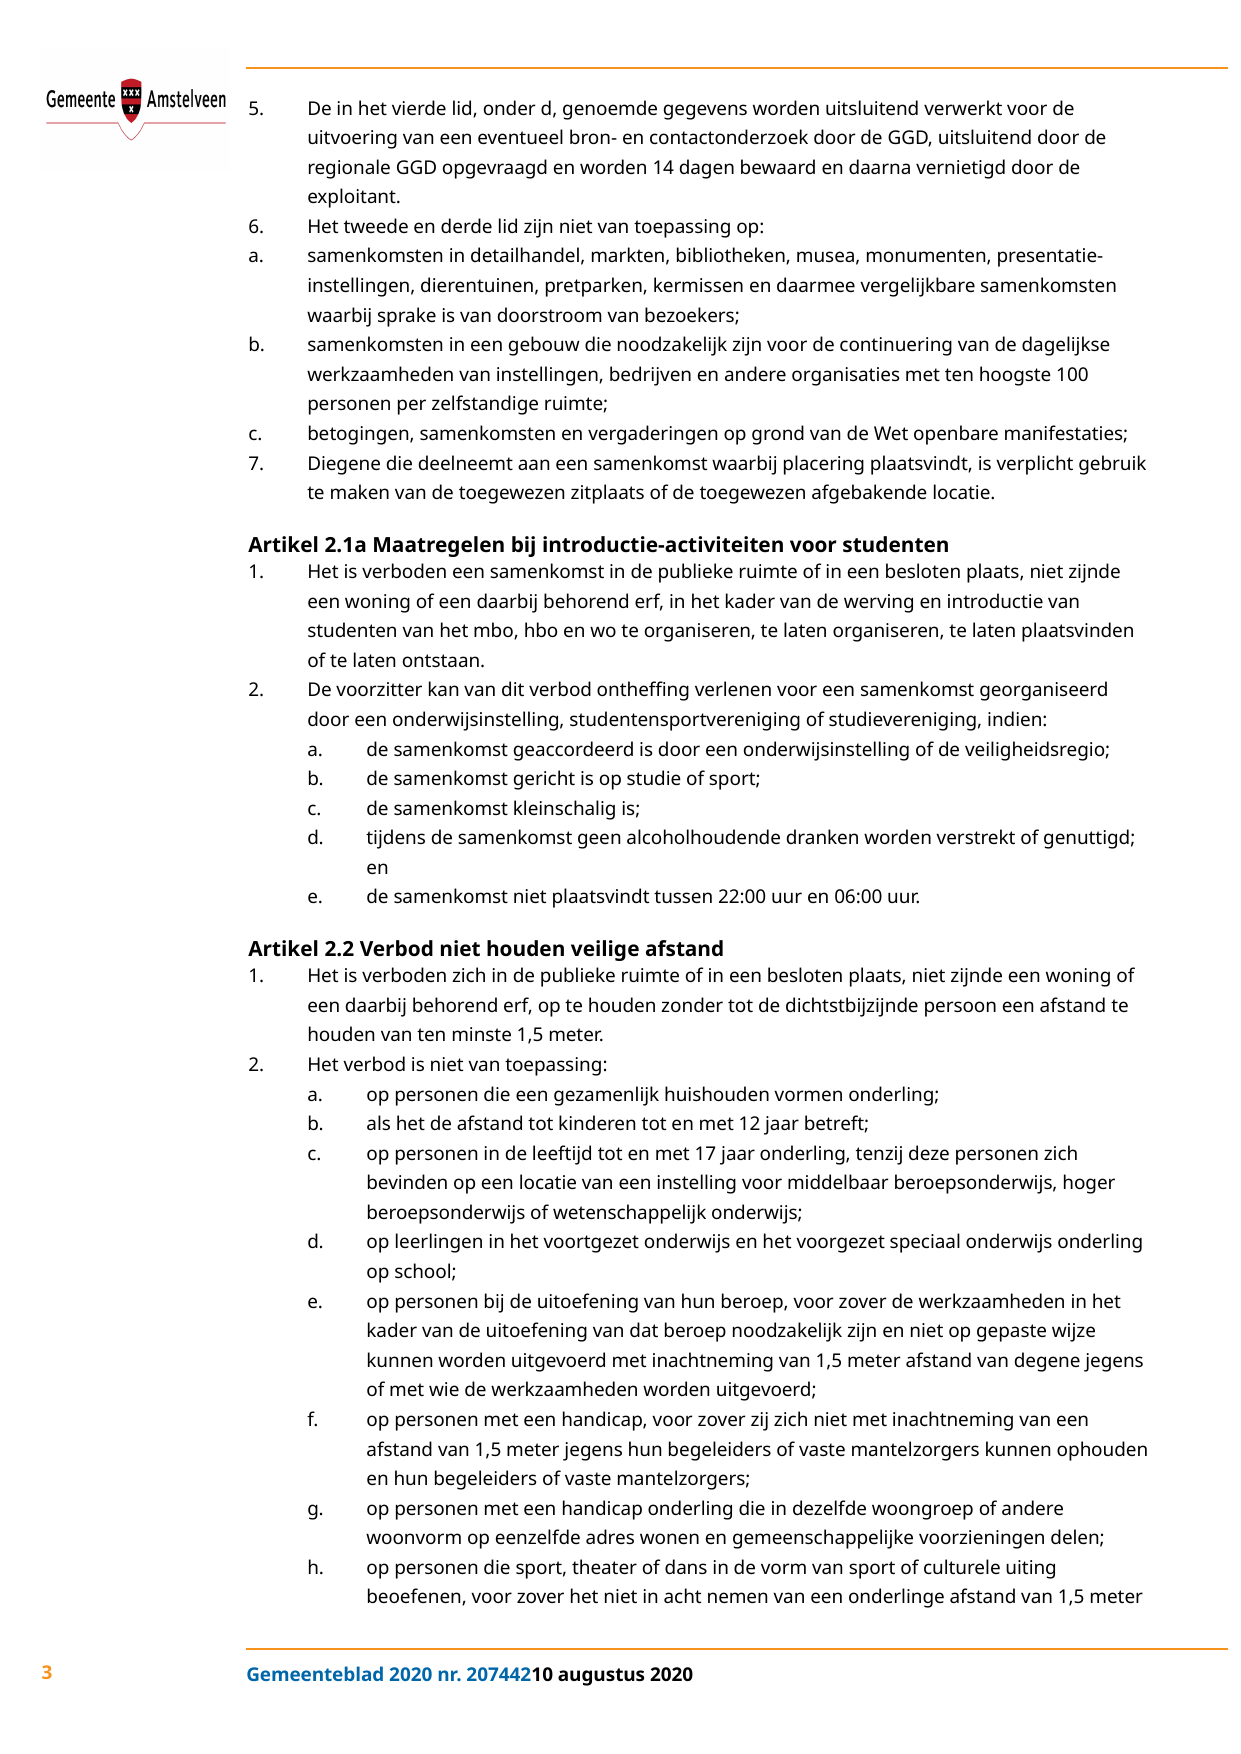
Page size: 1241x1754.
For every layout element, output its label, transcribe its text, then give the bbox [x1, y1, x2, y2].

list de samenkomst geaccordeerd is door een onderwijsinstelling of de veiligheidsregio; [307, 736, 1152, 761]
list betogingen, samenkomsten en vergaderingen op grond van de Wet openbare manifestaties; [248, 420, 1152, 446]
list Het is verboden zich in de publieke ruimte of in een besloten plaats, niet zijnde een woning of een daarbij behorend erf, op te houden zonder tot de dichtstbijzijnde persoon een afstand te houden van ten minste 1,5 meter. [248, 962, 1152, 1047]
list de samenkomst gericht is op studie of sport; [307, 765, 1152, 791]
list op personen die een gezamenlijk huishouden vormen onderling; [307, 1081, 1152, 1107]
text Artikel 2.2 Verbod niet houden veilige afstand [248, 934, 1152, 962]
list op personen met een handicap, voor zover zij zich niet met inachtneming van een afstand van 1,5 meter jegens hun begeleiders of vaste mantelzorgers kunnen ophouden en hun begeleiders of vaste mantelzorgers; [307, 1406, 1152, 1491]
list op personen bij de uitoefening van hun beroep, voor zover de werkzaamheden in het kader van de uitoefening van dat beroep noodzakelijk zijn en niet op gepaste wijze kunnen worden uitgevoerd met inachtneming van 1,5 meter afstand van degene jegens of met wie de werkzaamheden worden uitgevoerd; [307, 1288, 1152, 1402]
text Artikel 2.1a Maatregelen bij introductie-activiteiten voor studenten [248, 530, 1152, 558]
list Het verbod is niet van toepassing: [248, 1051, 1152, 1077]
list De voorzitter kan van dit verbod ontheffing verlenen voor een samenkomst georganiseerd door een onderwijsinstelling, studentensportvereniging of studievereniging, indien: [248, 677, 1152, 732]
list Het is verboden een samenkomst in de publieke ruimte of in een besloten plaats, niet zijnde een woning of een daarbij behorend erf, in het kader van de werving en introductie van studenten van het mbo, hbo en wo te organiseren, te laten organiseren, te laten plaatsvinden of te laten ontstaan. [248, 558, 1152, 673]
list samenkomsten in detailhandel, markten, bibliotheken, musea, monumenten, presentatie-instellingen, dierentuinen, pretparken, kermissen en daarmee vergelijkbare samenkomsten waarbij sprake is van doorstroom van bezoekers; [248, 243, 1152, 328]
list de samenkomst niet plaatsvindt tussen 22:00 uur en 06:00 uur. [307, 884, 1152, 909]
list Het tweede en derde lid zijn niet van toepassing op: [248, 213, 1152, 239]
picture [41, 47, 231, 172]
list op leerlingen in het voortgezet onderwijs en het voorgezet speciaal onderwijs onderling op school; [307, 1229, 1152, 1284]
list als het de afstand tot kinderen tot en met 12 jaar betreft; [307, 1110, 1152, 1136]
list op personen met een handicap onderling die in dezelfde woongroep of andere woonvorm op eenzelfde adres wonen en gemeenschappelijke voorzieningen delen; [307, 1495, 1152, 1550]
list de samenkomst kleinschalig is; [307, 795, 1152, 821]
list samenkomsten in een gebouw die noodzakelijk zijn voor de continuering van de dagelijkse werkzaamheden van instellingen, bedrijven en andere organisaties met ten hoogste 100 personen per zelfstandige ruimte; [248, 331, 1152, 416]
list op personen in de leeftijd tot en met 17 jaar onderling, tenzij deze personen zich bevinden op een locatie van een instelling voor middelbaar beroepsonderwijs, hoger beroepsonderwijs of wetenschappelijk onderwijs; [307, 1140, 1152, 1225]
list op personen die sport, theater of dans in de vorm van sport of culturele uiting beoefenen, voor zover het niet in acht nemen van een onderlinge afstand van 1,5 meter [307, 1554, 1152, 1609]
list Diegene die deelneemt aan een samenkomst waarbij placering plaatsvindt, is verplicht gebruik te maken van de toegewezen zitplaats of de toegewezen afgebakende locatie. [248, 450, 1152, 505]
list tijdens de samenkomst geen alcoholhoudende dranken worden verstrekt of genuttigd; en [307, 824, 1152, 880]
list De in het vierde lid, onder d, genoemde gegevens worden uitsluitend verwerkt voor de uitvoering van een eventueel bron- en contactonderzoek door de GGD, uitsluitend door de regionale GGD opgevraagd en worden 14 dagen bewaard en daarna vernietigd door de exploitant. [248, 95, 1152, 209]
